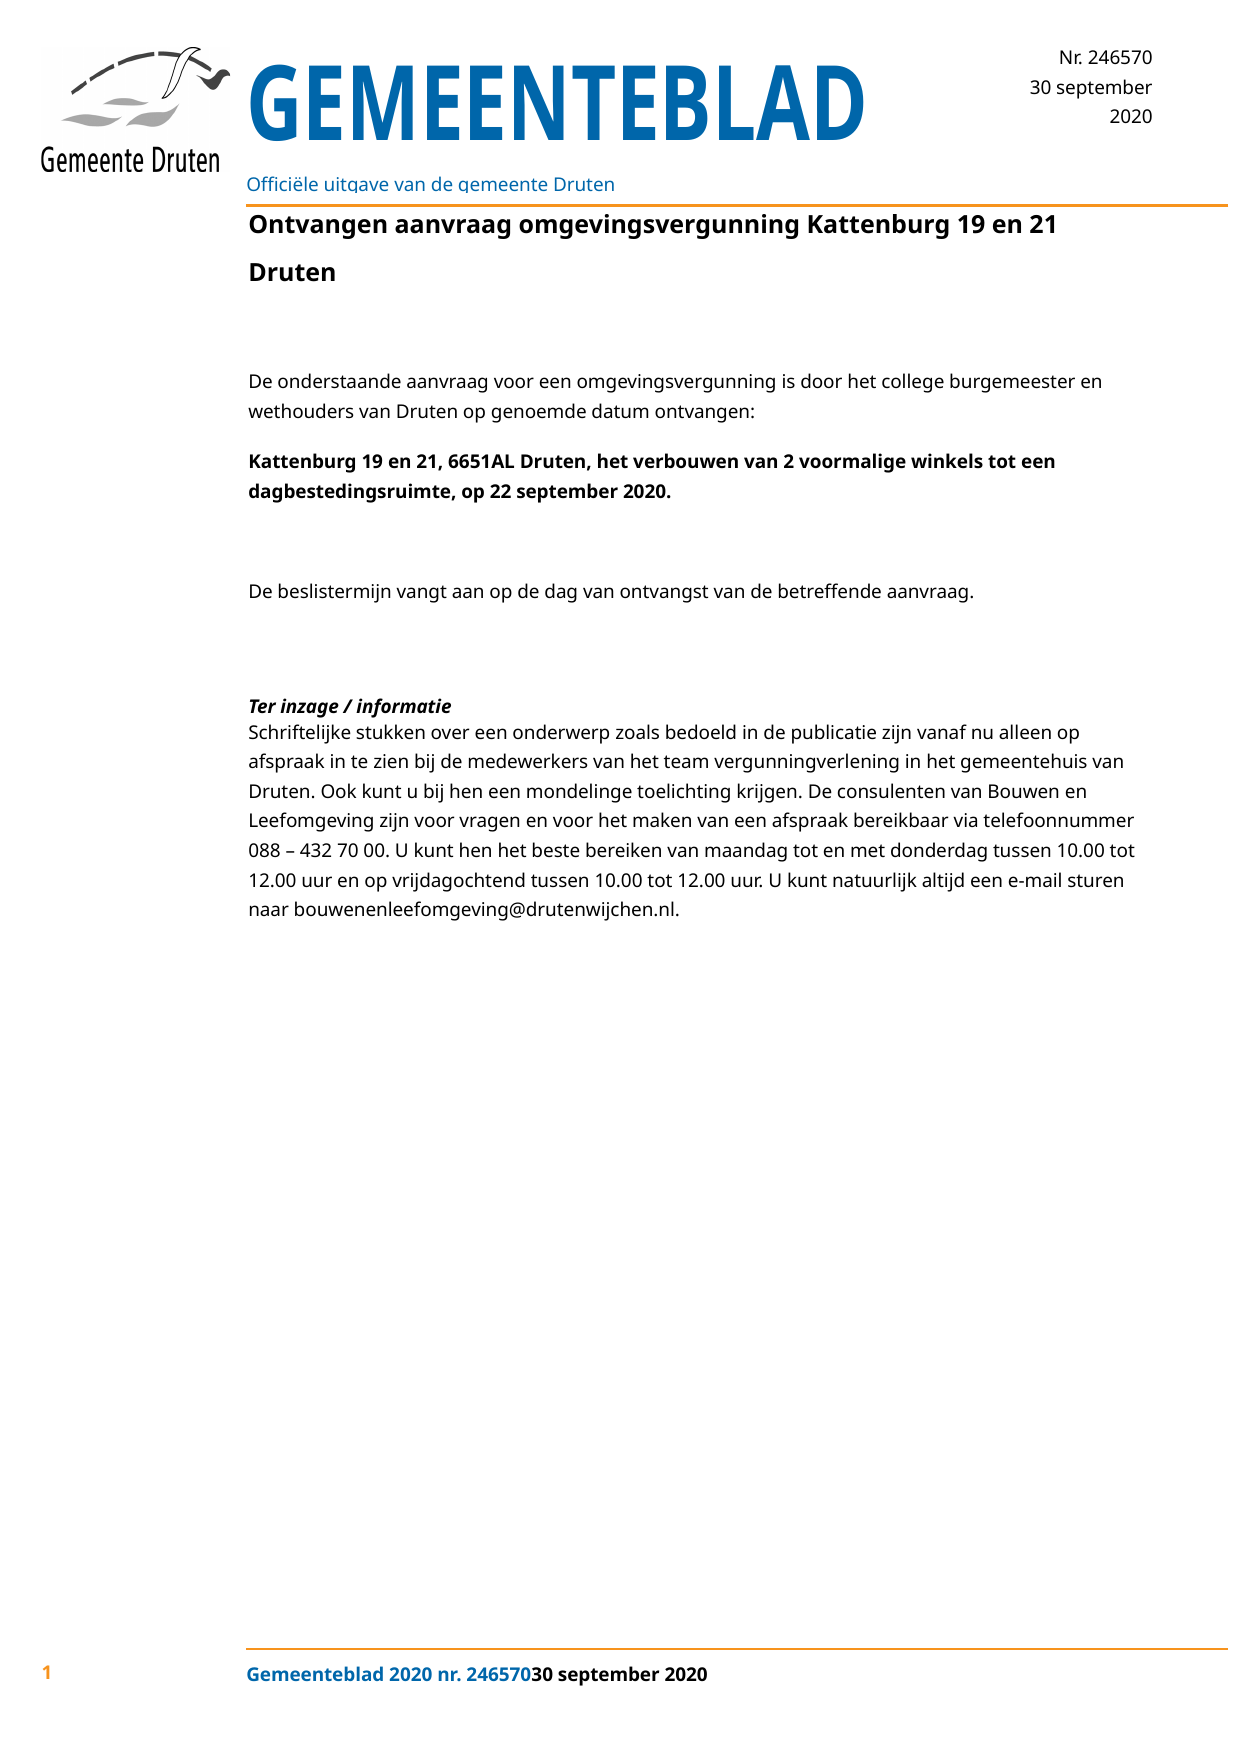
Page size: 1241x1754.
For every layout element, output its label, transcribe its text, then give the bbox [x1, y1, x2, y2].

text Ontvangen aanvraag omgevingsvergunning Kattenburg 19 en 21 Druten [248, 207, 1152, 288]
text Kattenburg 19 en 21, 6651AL Druten, het verbouwen van 2 voormalige winkels tot een dagbestedingsruimte, op 22 september 2020. [248, 448, 1152, 504]
picture [41, 47, 231, 172]
text Schriftelijke stukken over een onderwerp zoals bedoeld in de publicatie zijn vanaf nu alleen op afspraak in te zien bij de medewerkers van het team vergunningverlening in het gemeentehuis van Druten. Ook kunt u bij hen een mondelinge toelichting krijgen. De consulenten van Bouwen en Leefomgeving zijn voor vragen en voor het maken van een afspraak bereikbaar via telefoonnummer 088 – 432 70 00. U kunt hen het beste bereiken van maandag tot en met donderdag tussen 10.00 tot 12.00 uur en op vrijdagochtend tussen 10.00 tot 12.00 uur. U kunt natuurlijk altijd een e-mail sturen naar bouwenenleefomgeving@drutenwijchen.nl. [248, 719, 1152, 922]
text De onderstaande aanvraag voor een omgevingsvergunning is door het college burgemeester en wethouders van Druten op genoemde datum ontvangen: [248, 368, 1152, 424]
text De beslistermijn vangt aan op de dag van ontvangst van de betreffende aanvraag. [248, 579, 1152, 604]
text Ter inzage / informatie [248, 693, 1152, 719]
